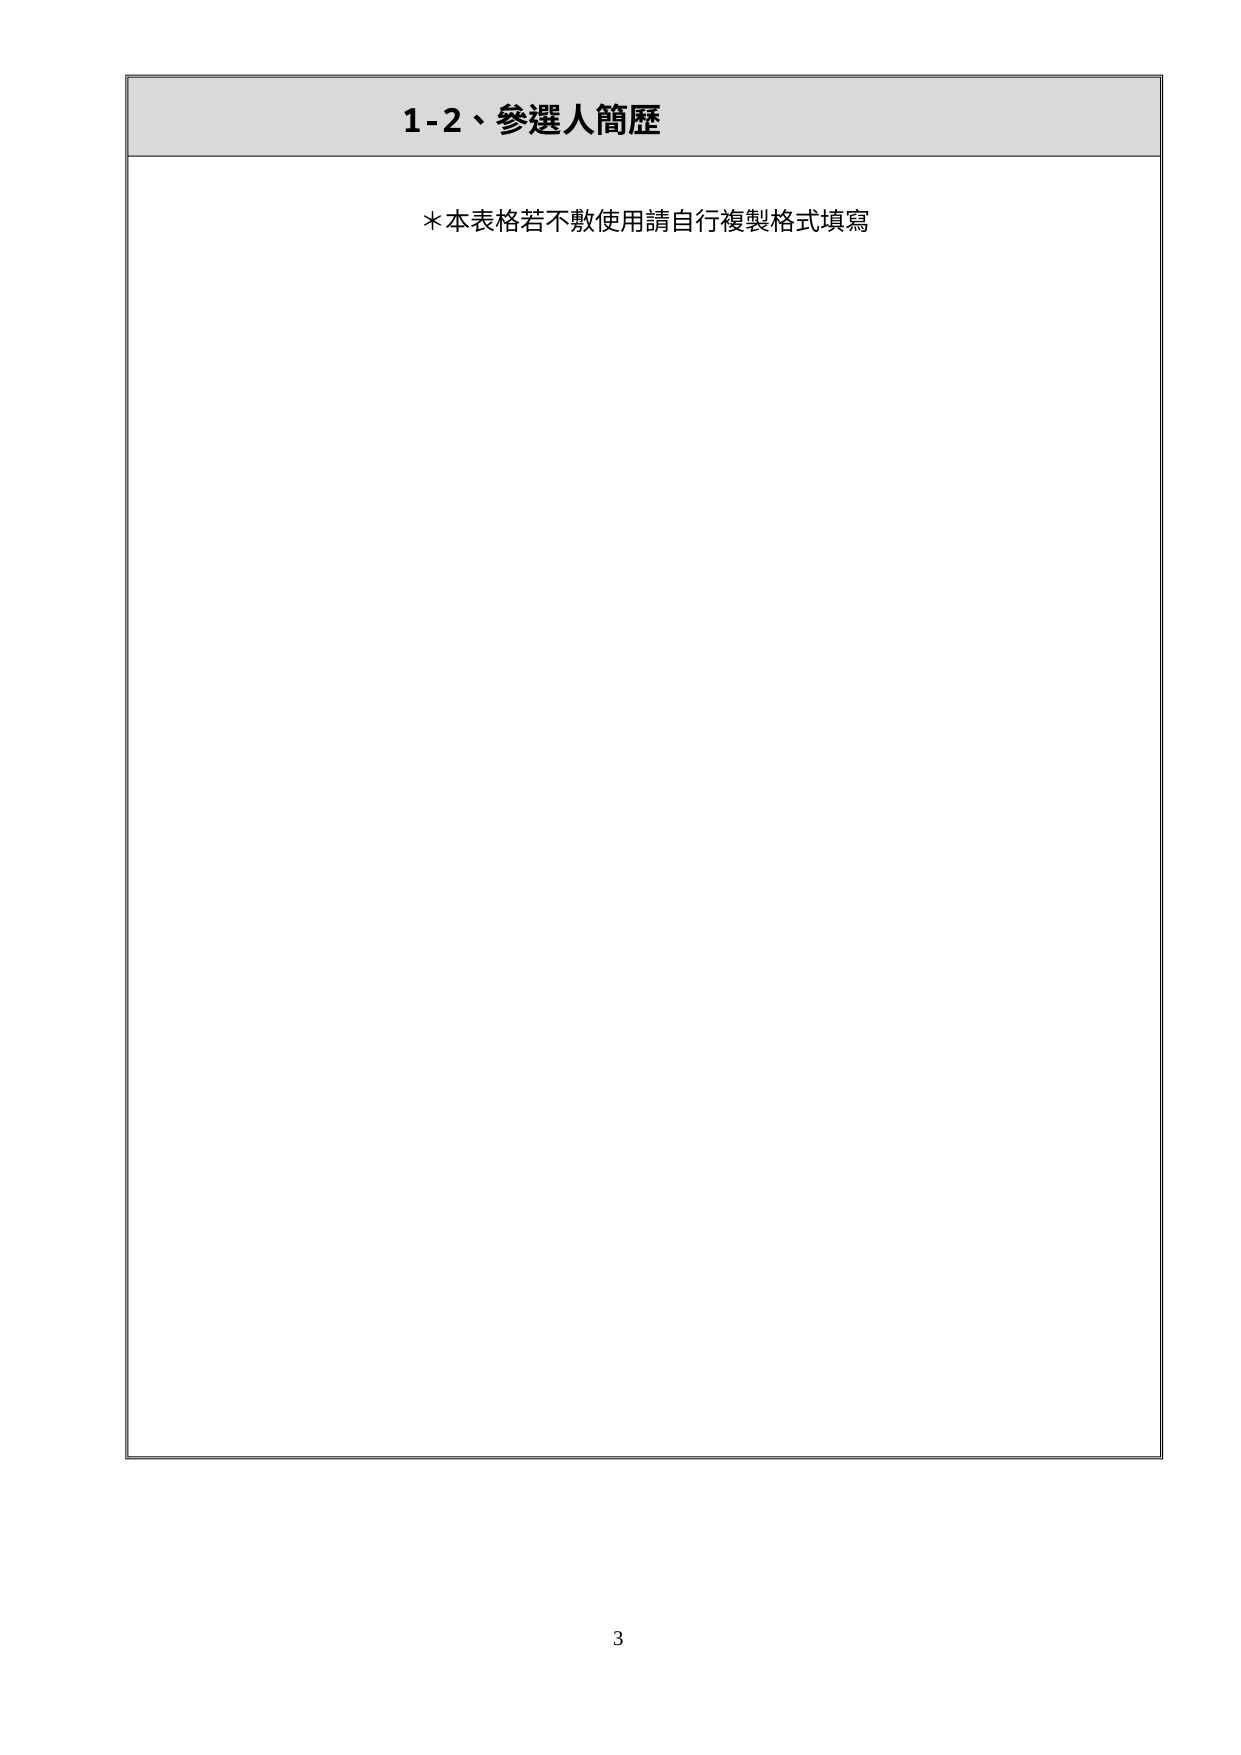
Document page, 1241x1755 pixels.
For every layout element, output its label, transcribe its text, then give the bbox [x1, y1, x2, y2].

text ＊本表格若不敷使用請自行複製格式填寫 [340, 201, 949, 237]
subtitle 1-2、參選人簡歷 [114, 89, 125, 143]
